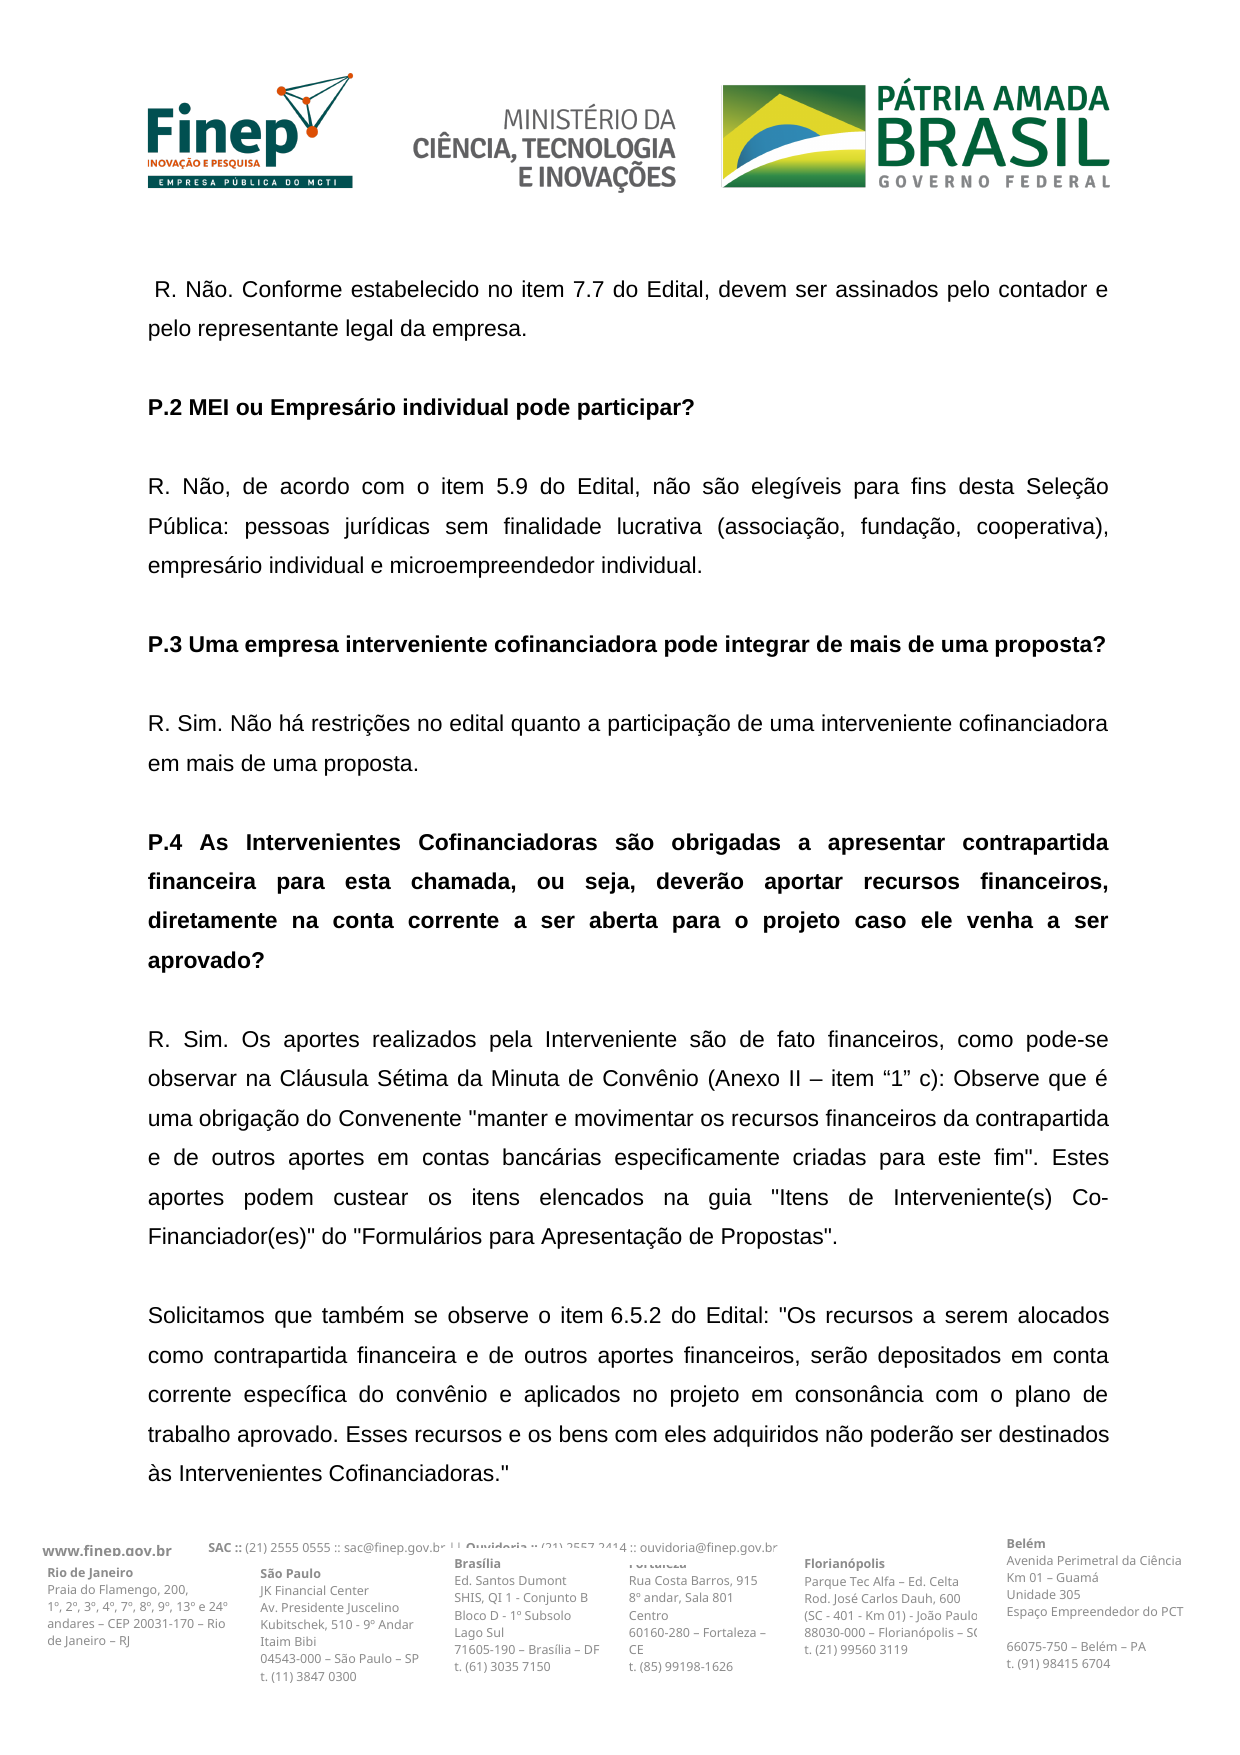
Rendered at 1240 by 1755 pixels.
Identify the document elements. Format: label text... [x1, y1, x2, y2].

text R. Não. Conforme estabelecido no item 7.7 do Edital, devem ser assinados pelo contador e pelo representante legal da empresa. [148, 276, 1110, 342]
text R. Sim. Não há restrições no edital quanto a participação de uma interveniente cofinanciadora em mais de uma proposta. [148, 710, 1110, 776]
text P.4 As Intervenientes Cofinanciadoras são obrigadas a apresentar contrapartida financeira para esta chamada, ou seja, deverão aportar recursos financeiros, diretamente na conta corrente a ser aberta para o projeto caso ele venha a ser aprovado? [148, 828, 1110, 973]
text P.2 MEI ou Empresário individual pode participar? [148, 394, 1110, 421]
text R. Sim. Os aportes realizados pela Interveniente são de fato financeiros, como pode-se observar na Cláusula Sétima da Minuta de Convênio (Anexo II – item “1” c): Observe que é uma obrigação do Convenente "manter e movimentar os recursos financeiros da contrapartida e de outros aportes em contas bancárias especificamente criadas para este fim". Estes aportes podem custear os itens elencados na guia "Itens de Interveniente(s) Co-Financiador(es)" do "Formulários para Apresentação de Propostas". [148, 1026, 1110, 1249]
text P.3 Uma empresa interveniente cofinanciadora pode integrar de mais de uma proposta? [148, 631, 1110, 657]
text Solicitamos que também se observe o item 6.5.2 do Edital: "Os recursos a serem alocados como contrapartida financeira e de outros aportes financeiros, serão depositados em conta corrente específica do convênio e aplicados no projeto em consonância com o plano de trabalho aprovado. Esses recursos e os bens com eles adquiridos não poderão ser destinados às Intervenientes Cofinanciadoras." [148, 1302, 1110, 1486]
text R. Não, de acordo com o item 5.9 do Edital, não são elegíveis para fins desta Seleção Pública: pessoas jurídicas sem finalidade lucrativa (associação, fundação, cooperativa), empresário individual e microempreendedor individual. [148, 473, 1110, 578]
